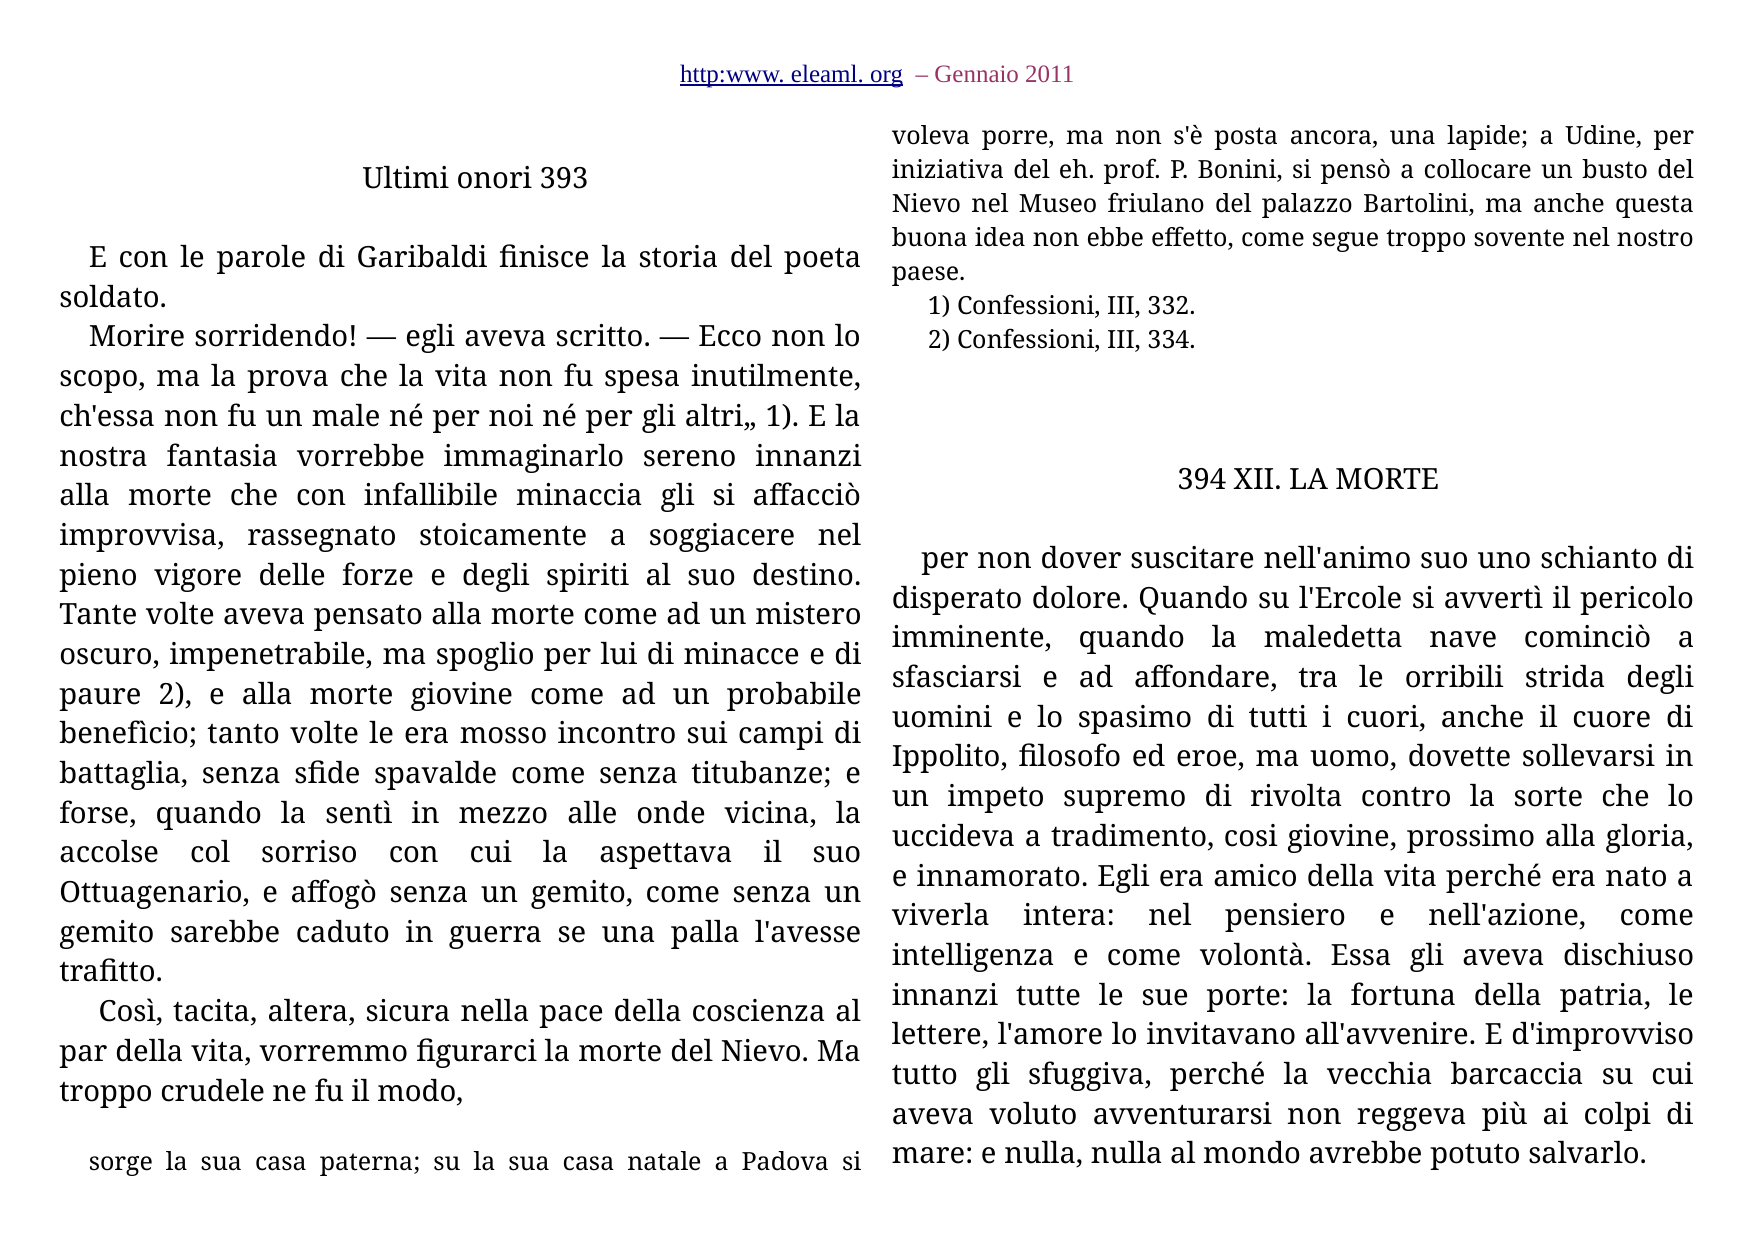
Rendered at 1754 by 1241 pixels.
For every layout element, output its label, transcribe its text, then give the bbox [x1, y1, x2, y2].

text sorge la sua casa paterna; su la sua casa natale a Padova si [59, 1143, 862, 1178]
text per non dover suscitare nell'animo suo uno schianto di disperato dolore. Quando su l'Ercole si avvertì il pericolo imminente, quando la maledetta nave cominciò a sfasciarsi e ad affondare, tra le orribili strida degli uomini e lo spasimo di tutti i cuori, anche il cuore di Ippolito, filosofo ed eroe, ma uomo, dovette sollevarsi in un impeto supremo di rivolta contro la sorte che lo uccideva a tradimento, cosi giovine, prossimo alla gloria, e innamorato. Egli era amico della vita perché era nato a viverla intera: nel pensiero e nell'azione, come intelligenza e come volontà. Essa gli aveva dischiuso innanzi tutte le sue porte: la fortuna della patria, le lettere, l'amore lo invitavano all'avvenire. E d'improvviso tutto gli sfuggiva, perché la vecchia barcaccia su cui aveva voluto avventurarsi non reggeva più ai colpi di mare: e nulla, nulla al mondo avrebbe potuto salvarlo. [892, 537, 1695, 1172]
text Ultimi onori 393 [59, 157, 862, 197]
text Morire sorridendo! — egli aveva scritto. — Ecco non lo scopo, ma la prova che la vita non fu spesa inutilmente, ch'essa non fu un male né per noi né per gli altri„ 1). E la nostra fantasia vorrebbe immaginarlo sereno innanzi alla morte che con infallibile minaccia gli si affacciò improvvisa, rassegnato stoicamente a soggiacere nel pieno vigore delle forze e degli spiriti al suo destino. Tante volte aveva pensato alla morte come ad un mistero oscuro, impenetrabile, ma spoglio per lui di minacce e di paure 2), e alla morte giovine come ad un probabile benefìcio; tanto volte le era mosso incontro sui campi di battaglia, senza sfide spavalde come senza titubanze; e forse, quando la sentì in mezzo alle onde vicina, la accolse col sorriso con cui la aspettava il suo Ottuagenario, e affogò senza un gemito, come senza un gemito sarebbe caduto in guerra se una palla l'avesse trafitto. [59, 316, 862, 990]
text 1) Confessioni, III, 332. [892, 288, 1695, 322]
text 2) Confessioni, III, 334. [892, 322, 1695, 356]
text 394 XII. LA MORTE [892, 458, 1695, 498]
text E con le parole di Garibaldi finisce la storia del poeta soldato. [59, 236, 862, 316]
text voleva porre, ma non s'è posta ancora, una lapide; a Udine, per iniziativa del eh. prof. P. Bonini, si pensò a collocare un busto del Nievo nel Museo friulano del palazzo Bartolini, ma anche questa buona idea non ebbe effetto, come segue troppo sovente nel nostro paese. [892, 117, 1695, 288]
text Così, tacita, altera, sicura nella pace della coscienza al par della vita, vorremmo figurarci la morte del Nievo. Ma troppo crudele ne fu il modo, [59, 990, 862, 1109]
